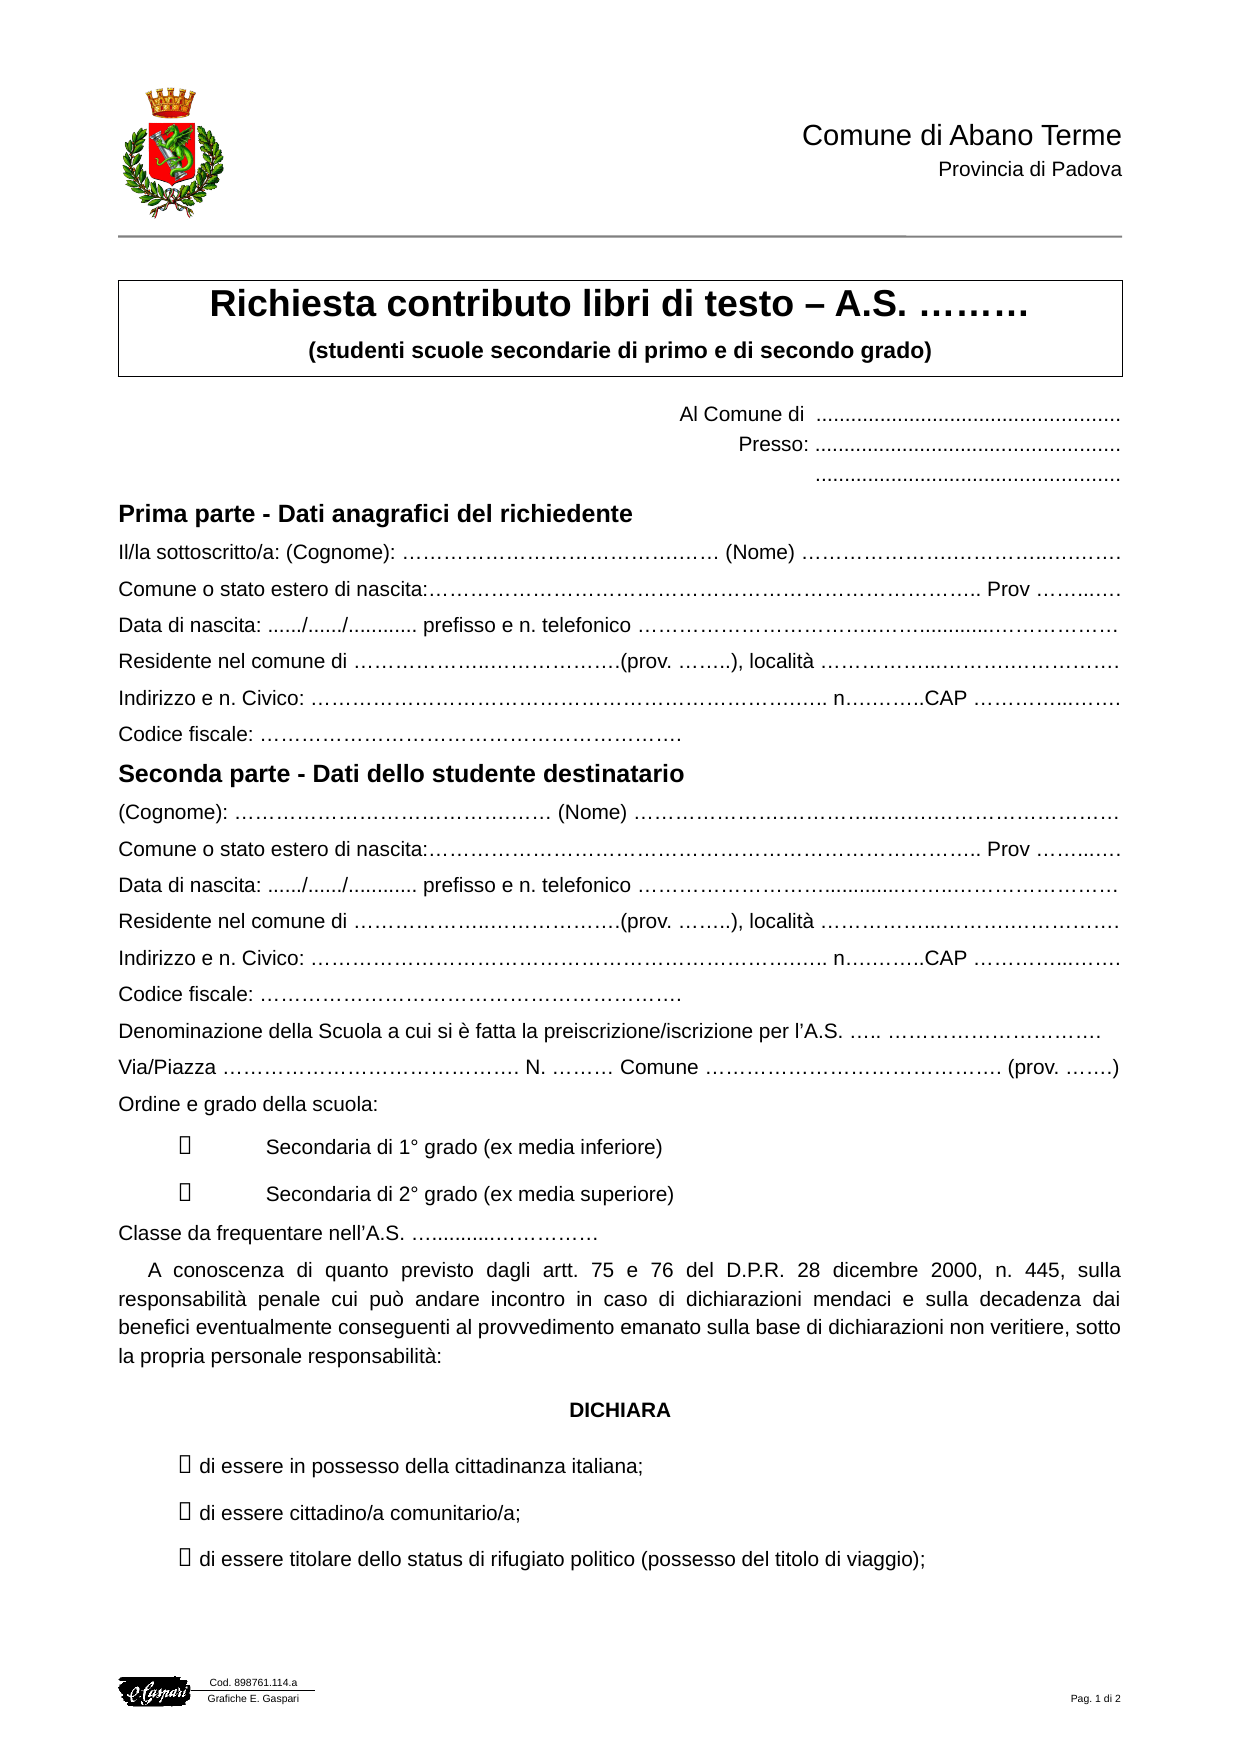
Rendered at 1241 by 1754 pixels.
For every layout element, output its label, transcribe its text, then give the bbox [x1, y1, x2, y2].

text Classe da frequentare nell’A.S. …...........…………… [118, 1221, 1122, 1245]
text Presso: [738, 432, 1122, 456]
picture [122, 87, 224, 219]
text Comune o stato estero di nascita:…………………………………………………………………….. Prov ……...…. [118, 576, 1122, 600]
text Comune o stato estero di nascita:…………………………………………………………………….. Prov ……...…. [118, 836, 1122, 860]
text Codice fiscale: ……………………………………………………. [118, 982, 1122, 1006]
picture [117, 1675, 191, 1707]
text Via/Piazza ……………………………………. N. ……… Comune ……………………………………. (prov. …….) [118, 1055, 1122, 1079]
text A conoscenza di quanto previsto dagli artt. 75 e 76 del D.P.R. 28 dicembre 2000, n. 445, sulla responsabilità penale cui può andare incontro in caso di dichiarazioni mendaci e sulla decadenza dai benefici eventualmente conseguenti al provvedimento emanato sulla base di dichiarazioni non veritiere, sotto la propria personale responsabilità: [118, 1258, 1122, 1368]
text  di essere in possesso della cittadinanza italiana; [177, 1447, 1122, 1481]
text Prima parte - Dati anagrafici del richiedente [118, 499, 1122, 527]
text Al Comune di [679, 402, 1122, 426]
table_header Richiesta contributo libri di testo – A.S. ……… (studenti scuole secondarie di primo e di secondo grado) [119, 281, 1122, 376]
text Comune di Abano Terme [224, 118, 1122, 152]
text Ordine e grado della scuola: [118, 1092, 1122, 1116]
text Codice fiscale: ……………………………………………………. [118, 722, 1122, 746]
text Provincia di Padova [224, 157, 1122, 181]
text Data di nascita: ....../....../............ prefisso e n. telefonico ……………………….............……..…………………… [118, 873, 1122, 897]
text Denominazione della Scuola a cui si è fatta la preiscrizione/iscrizione per l’A.S. ….. …………………………. [118, 1019, 1122, 1043]
text Indirizzo e n. Civico: …………………………………………………………….….. n….……..CAP …………...……. [118, 686, 1122, 710]
text Il/la sottoscritto/a: (Cognome): ………………………………….…… (Nome) ………………….…………..….……. [118, 540, 1122, 564]
text Data di nascita: ....../....../............ prefisso e n. telefonico ……………………………..…….............……………… [118, 613, 1122, 637]
text Residente nel comune di ………………..……………….(prov. ……..), località ……………...……….……………. [118, 909, 1122, 933]
text Seconda parte - Dati dello studente destinatario [118, 759, 1122, 787]
text  Secondaria di 1° grado (ex media inferiore) [177, 1128, 1122, 1162]
text  di essere cittadino/a comunitario/a; [177, 1493, 1122, 1527]
text  di essere titolare dello status di rifugiato politico (possesso del titolo di viaggio); [177, 1540, 1122, 1574]
text Residente nel comune di ………………..……………….(prov. ……..), località ……………...……….……………. [118, 649, 1122, 673]
text (Cognome): ………………………………….…… (Nome) ………………….…………..….….……………………… [118, 800, 1122, 824]
text  Secondaria di 2° grado (ex media superiore) [177, 1174, 1122, 1209]
text Indirizzo e n. Civico: …………………………………………………………….….. n….……..CAP …………...……. [118, 946, 1122, 970]
text DICHIARA [118, 1398, 1122, 1422]
